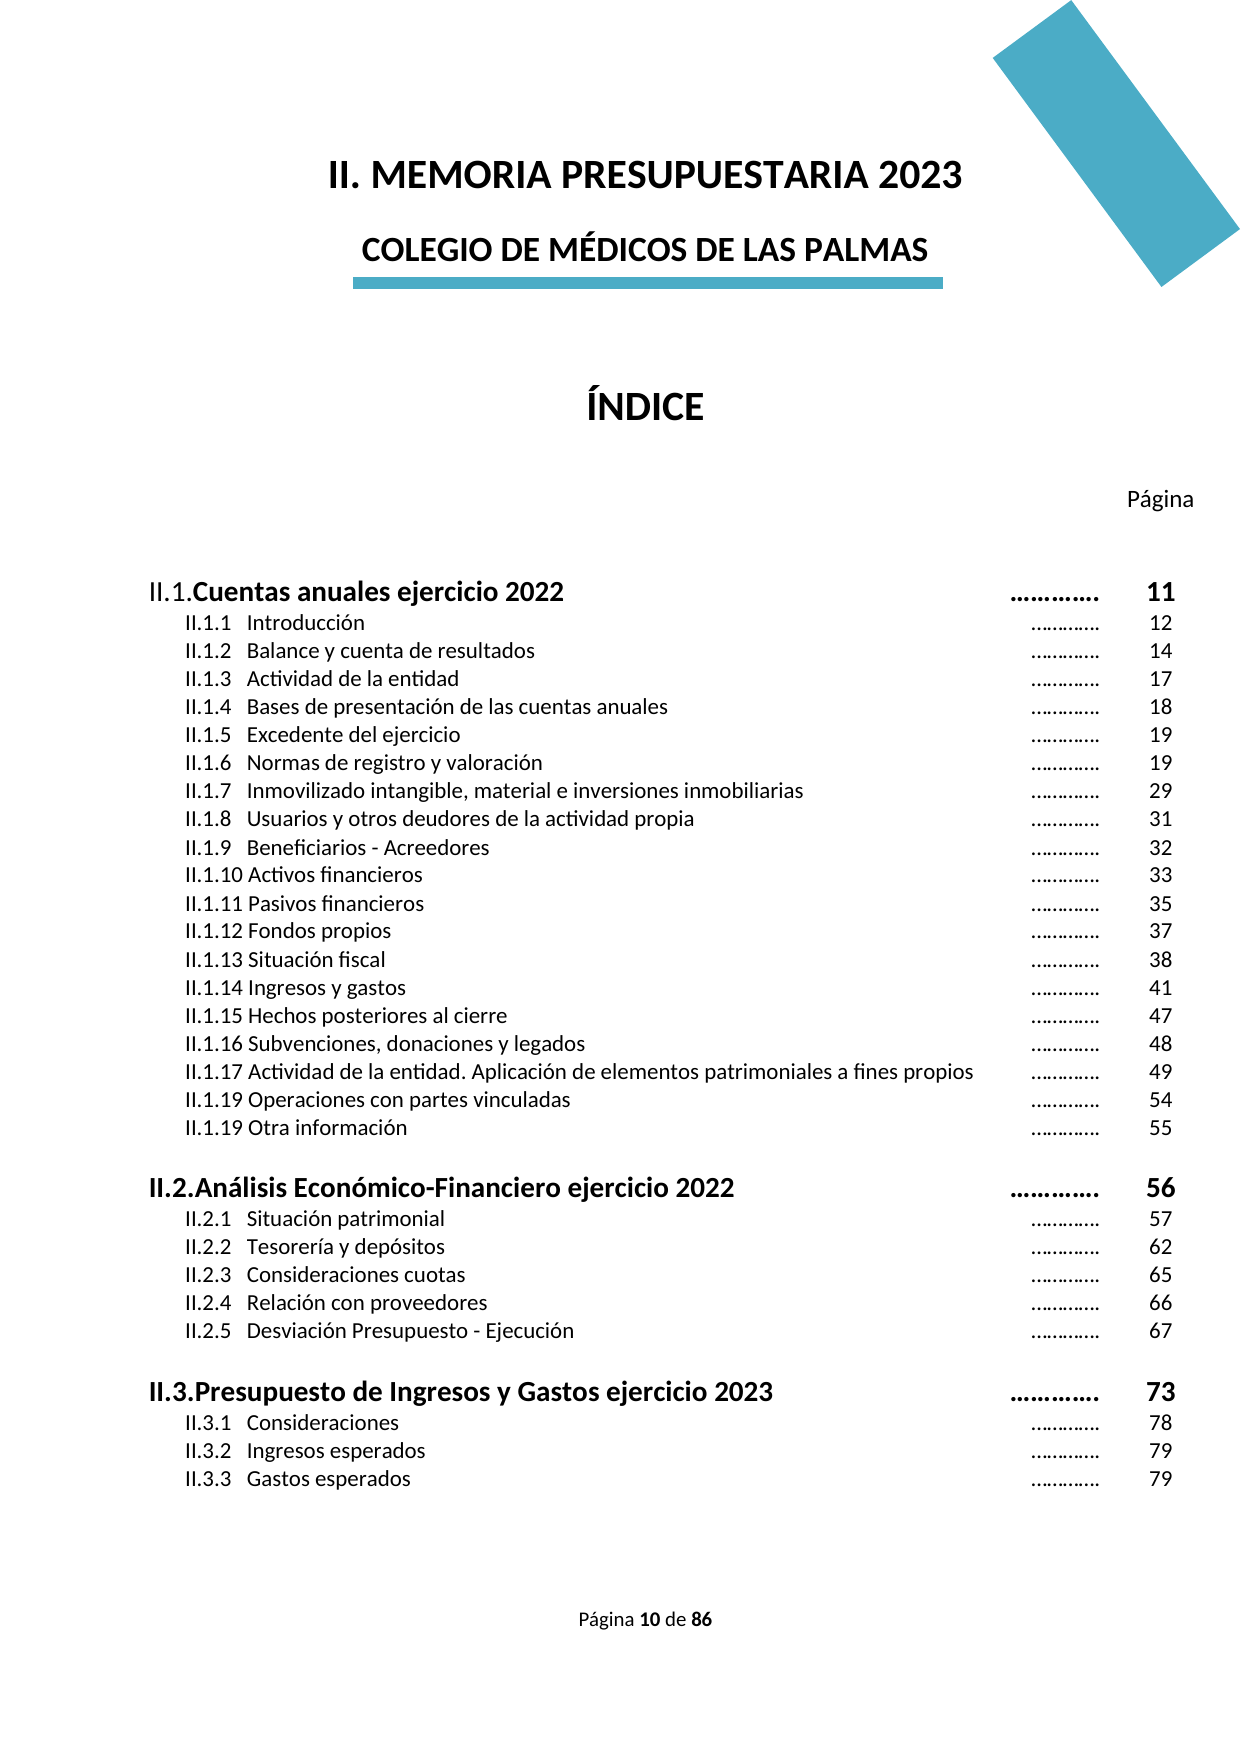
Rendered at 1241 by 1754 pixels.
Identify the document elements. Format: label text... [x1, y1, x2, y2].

table_cell …………. [998, 1057, 1111, 1085]
table_cell 18 [1111, 693, 1210, 721]
table_cell 48 [1111, 1029, 1210, 1057]
table_cell 12 [1111, 609, 1210, 636]
table_cell [998, 545, 1111, 573]
table_cell …………. [998, 1001, 1111, 1029]
table_cell II.1.5 Excedente del ejercicio [100, 721, 998, 748]
table_cell …………. [998, 609, 1111, 636]
table_cell 67 [1111, 1317, 1210, 1344]
table_cell …………. [998, 1113, 1111, 1141]
table_cell II.2.2 Tesorería y depósitos [100, 1233, 998, 1261]
table_cell II.1.15 Hechos posteriores al cierre [100, 1001, 998, 1029]
table_cell 54 [1111, 1085, 1210, 1113]
table_cell …………. [998, 1261, 1111, 1288]
table_cell 73 [1111, 1373, 1210, 1408]
table_cell …………. [998, 721, 1111, 748]
table_cell 11 [1111, 573, 1210, 608]
table_cell [998, 1141, 1111, 1169]
table_cell …………. [998, 1029, 1111, 1057]
table_cell 38 [1111, 945, 1210, 973]
table_cell II.1.9 Beneficiarios - Acreedores [100, 833, 998, 861]
table_cell 14 [1111, 636, 1210, 664]
table_cell 55 [1111, 1113, 1210, 1141]
table_cell Presupuesto de Ingresos y Gastos ejercicio 2023 [100, 1373, 998, 1408]
table_cell 17 [1111, 665, 1210, 692]
table_cell …………. [998, 1205, 1111, 1232]
table_cell 29 [1111, 777, 1210, 804]
table_cell 66 [1111, 1289, 1210, 1317]
table_cell [100, 1345, 998, 1373]
table_cell [1111, 545, 1210, 573]
table_cell [100, 1141, 998, 1169]
table_cell …………. [998, 917, 1111, 945]
table_cell 79 [1111, 1436, 1210, 1464]
table_cell II.1.19 Otra información [100, 1113, 998, 1141]
table_cell …………. [998, 833, 1111, 861]
table_cell …………. [998, 945, 1111, 973]
table_cell [1111, 1345, 1210, 1373]
table_cell II.1.3 Actividad de la entidad [100, 665, 998, 692]
table_cell [998, 1345, 1111, 1373]
table_cell II.1.7 Inmovilizado intangible, material e inversiones inmobiliarias [100, 777, 998, 804]
table_cell 19 [1111, 721, 1210, 748]
table_cell Análisis Económico-Financiero ejercicio 2022 [100, 1169, 998, 1204]
text COLEGIO DE MÉDICOS DE LAS PALMAS [162, 227, 1128, 270]
table_cell [100, 545, 998, 573]
table_cell 78 [1111, 1408, 1210, 1436]
table_cell II.2.5 Desviación Presupuesto - Ejecución [100, 1317, 998, 1344]
table_cell …………. [998, 889, 1111, 917]
table_cell …………. [998, 749, 1111, 777]
table_cell …………. [998, 1085, 1111, 1113]
table_cell II.1.6 Normas de registro y valoración [100, 749, 998, 777]
table_cell …………. [998, 1169, 1111, 1204]
table_cell II.1.14 Ingresos y gastos [100, 973, 998, 1001]
table_header [998, 483, 1111, 545]
table_cell II.1.2 Balance y cuenta de resultados [100, 636, 998, 664]
table_cell II.3.3 Gastos esperados [100, 1464, 998, 1492]
table_cell II.2.3 Consideraciones cuotas [100, 1261, 998, 1288]
table_cell …………. [998, 777, 1111, 804]
table_cell 47 [1111, 1001, 1210, 1029]
table_header Página [1111, 483, 1210, 545]
table_cell II.2.1 Situación patrimonial [100, 1205, 998, 1232]
table_cell II.3.2 Ingresos esperados [100, 1436, 998, 1464]
table_cell 41 [1111, 973, 1210, 1001]
table_cell …………. [998, 1464, 1111, 1492]
table_cell II.1.19 Operaciones con partes vinculadas [100, 1085, 998, 1113]
table_cell 57 [1111, 1205, 1210, 1232]
table_cell II.1.11 Pasivos financieros [100, 889, 998, 917]
table_cell 31 [1111, 805, 1210, 833]
table_cell II.1.17 Actividad de la entidad. Aplicación de elementos patrimoniales a fines propios [100, 1057, 998, 1085]
table_cell 37 [1111, 917, 1210, 945]
table_cell …………. [998, 665, 1111, 692]
table_cell II.3.1 Consideraciones [100, 1408, 998, 1436]
table_cell …………. [998, 973, 1111, 1001]
table_cell …………. [998, 1436, 1111, 1464]
table_cell 49 [1111, 1057, 1210, 1085]
table_cell 56 [1111, 1169, 1210, 1204]
table_cell …………. [998, 636, 1111, 664]
text ÍNDICE [162, 379, 1128, 430]
table_cell 33 [1111, 861, 1210, 889]
text II. MEMORIA PRESUPUESTARIA 2023 [162, 148, 1095, 198]
table_cell II.1.10 Activos financieros [100, 861, 998, 889]
table_cell II.1.13 Situación fiscal [100, 945, 998, 973]
table_cell …………. [998, 1289, 1111, 1317]
table_cell Cuentas anuales ejercicio 2022 [100, 573, 998, 608]
table_cell 32 [1111, 833, 1210, 861]
table_cell 19 [1111, 749, 1210, 777]
table_cell …………. [998, 861, 1111, 889]
table_cell …………. [998, 1373, 1111, 1408]
table_cell II.2.4 Relación con proveedores [100, 1289, 998, 1317]
table_cell …………. [998, 573, 1111, 608]
table_cell II.1.4 Bases de presentación de las cuentas anuales [100, 693, 998, 721]
table_cell …………. [998, 1317, 1111, 1344]
table_cell 79 [1111, 1464, 1210, 1492]
table_cell II.1.16 Subvenciones, donaciones y legados [100, 1029, 998, 1057]
table_cell 35 [1111, 889, 1210, 917]
table_cell …………. [998, 805, 1111, 833]
table_cell II.1.12 Fondos propios [100, 917, 998, 945]
table_cell II.1.8 Usuarios y otros deudores de la actividad propia [100, 805, 998, 833]
table_cell II.1.1 Introducción [100, 609, 998, 636]
table_cell …………. [998, 693, 1111, 721]
table_cell 65 [1111, 1261, 1210, 1288]
table_cell 62 [1111, 1233, 1210, 1261]
table_cell …………. [998, 1233, 1111, 1261]
table_cell …………. [998, 1408, 1111, 1436]
table_header [100, 483, 998, 545]
table_cell [1111, 1141, 1210, 1169]
